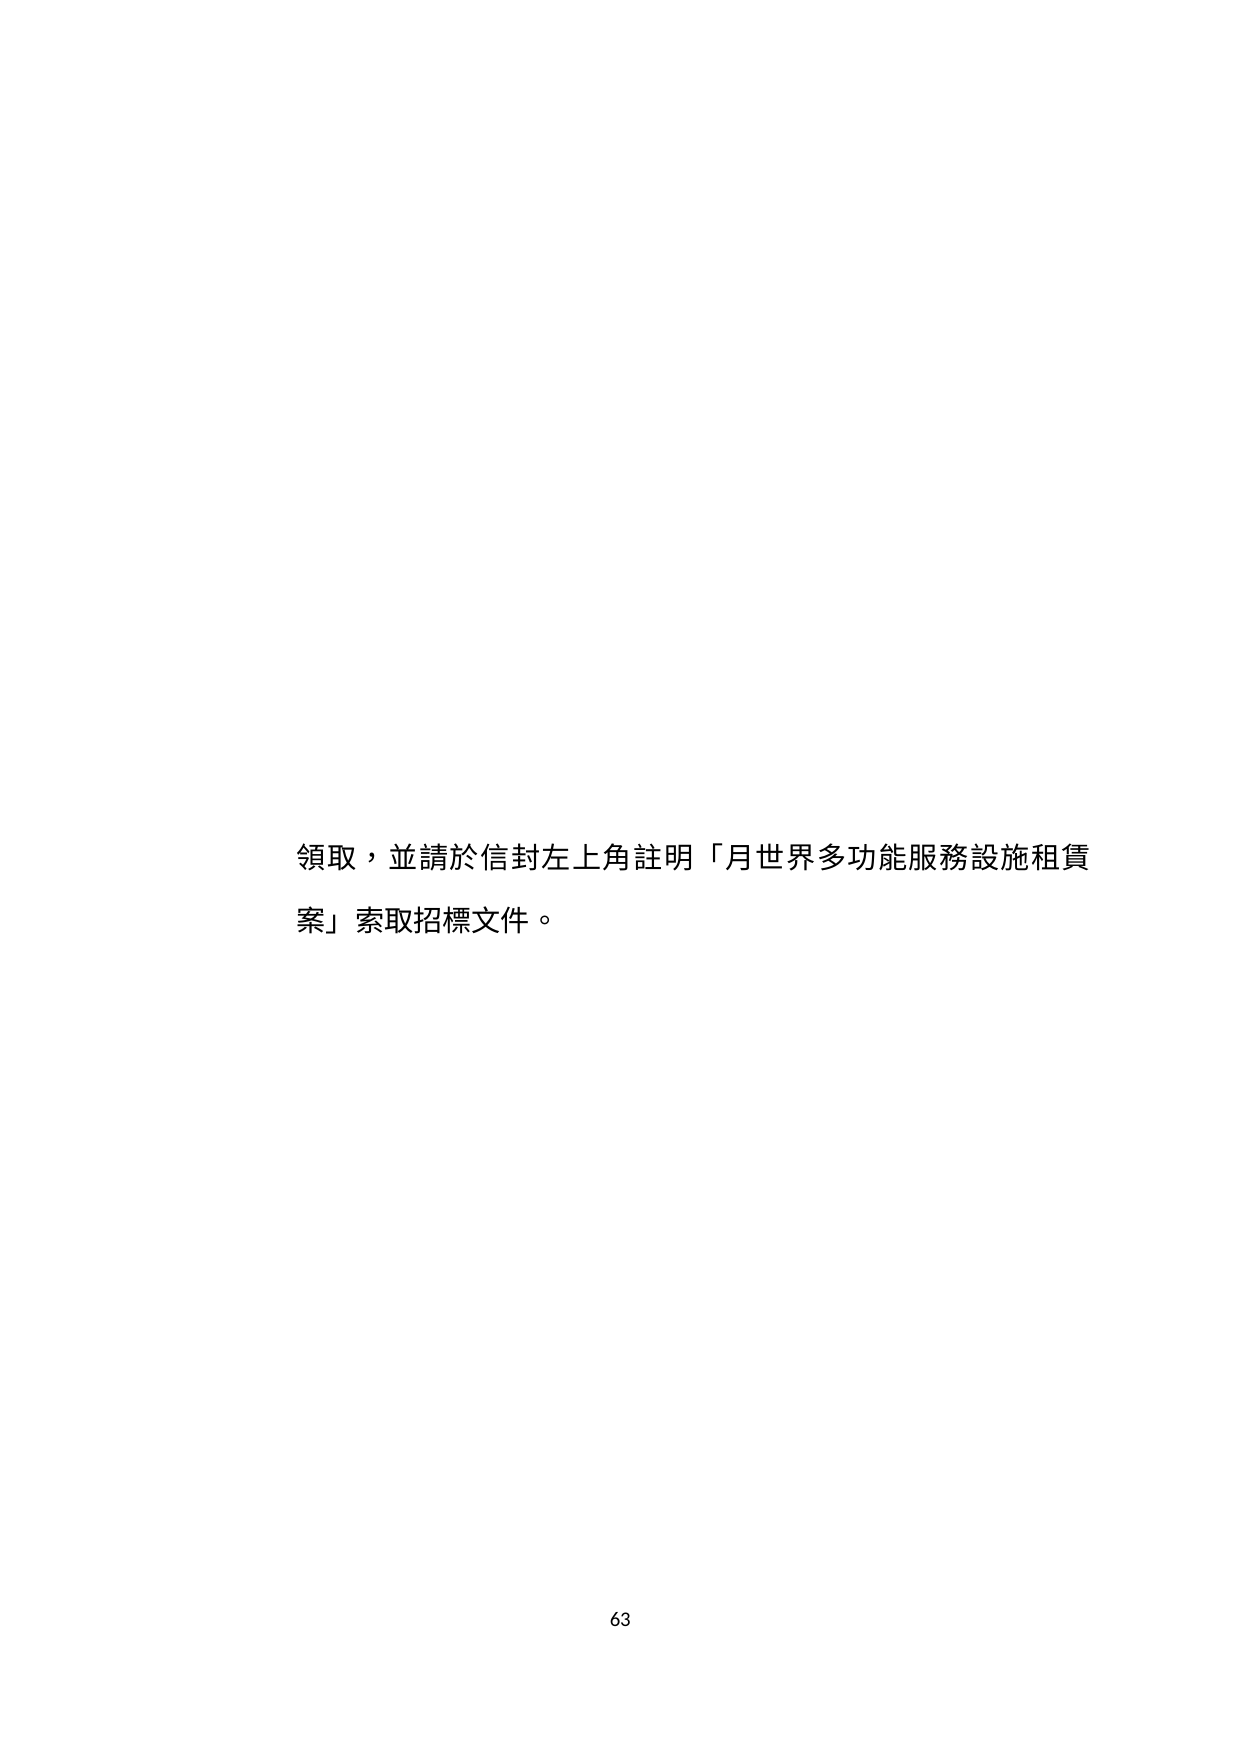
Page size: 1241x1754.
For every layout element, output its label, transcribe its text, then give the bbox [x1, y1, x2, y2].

text 領取，並請於信封左上角註明「月世界多功能服務設施租賃案」索取招標文件。 [264, 814, 1092, 939]
